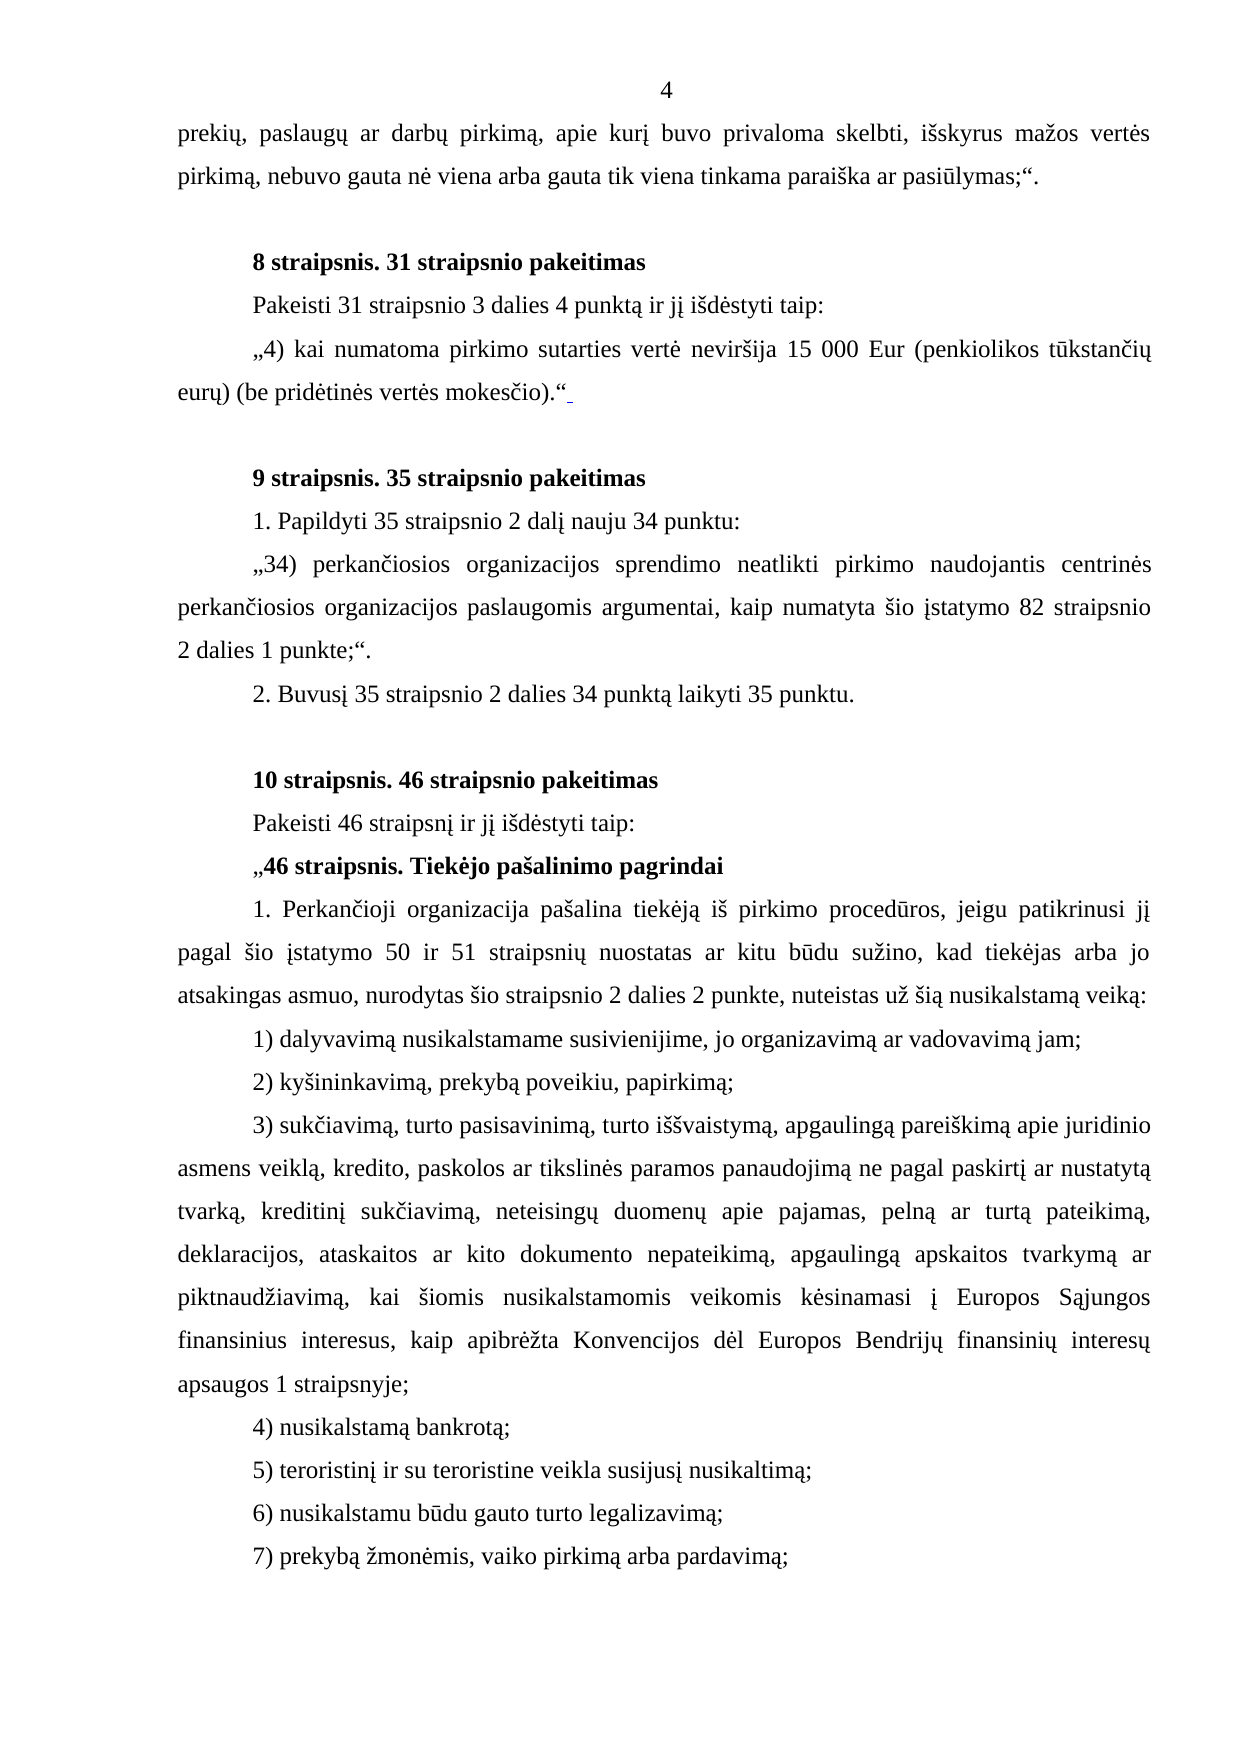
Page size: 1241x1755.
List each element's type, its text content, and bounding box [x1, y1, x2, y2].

text 1) dalyvavimą nusikalstamame susivienijime, jo organizavimą ar vadovavimą jam; [177, 1024, 1152, 1052]
text 2. Buvusį 35 straipsnio 2 dalies 34 punktą laikyti 35 punktu. [177, 679, 1152, 707]
text „34) perkančiosios organizacijos sprendimo neatlikti pirkimo naudojantis centrinės perkančiosios organizacijos paslaugomis argumentai, kaip numatyta šio įstatymo 82 straipsnio 2 dalies 1 punkte;“. [177, 549, 1152, 664]
text Pakeisti 31 straipsnio 3 dalies 4 punktą ir jį išdėstyti taip: [177, 291, 1152, 319]
text Pakeisti 46 straipsnį ir jį išdėstyti taip: [177, 808, 1152, 837]
text 10 straipsnis. 46 straipsnio pakeitimas [177, 765, 1152, 794]
text 8 straipsnis. 31 straipsnio pakeitimas [177, 247, 1152, 276]
text 9 straipsnis. 35 straipsnio pakeitimas [177, 463, 1152, 492]
text 3) sukčiavimą, turto pasisavinimą, turto iššvaistymą, apgaulingą pareiškimą apie juridinio asmens veiklą, kredito, paskolos ar tikslinės paramos panaudojimą ne pagal paskirtį ar nustatytą tvarką, kreditinį sukčiavimą, neteisingų duomenų apie pajamas, pelną ar turtą pateikimą, deklaracijos, ataskaitos ar kito dokumento nepateikimą, apgaulingą apskaitos tvarkymą ar piktnaudžiavimą, kai šiomis nusikalstamomis veikomis kėsinamasi į Europos Sąjungos finansinius interesus, kaip apibrėžta Konvencijos dėl Europos Bendrijų finansinių interesų apsaugos 1 straipsnyje; [177, 1110, 1152, 1397]
text 6) nusikalstamu būdu gauto turto legalizavimą; [177, 1498, 1152, 1527]
text 7) prekybą žmonėmis, vaiko pirkimą arba pardavimą; [177, 1541, 1152, 1570]
text 2) kyšininkavimą, prekybą poveikiu, papirkimą; [177, 1067, 1152, 1096]
text prekių, paslaugų ar darbų pirkimą, apie kurį buvo privaloma skelbti, išskyrus mažos vertės pirkimą, nebuvo gauta nė viena arba gauta tik viena tinkama paraiška ar pasiūlymas;“. [177, 118, 1152, 190]
text 5) teroristinį ir su teroristine veikla susijusį nusikaltimą; [177, 1455, 1152, 1484]
text „4) kai numatoma pirkimo sutarties vertė neviršija 15 000 Eur (penkiolikos tūkstančių eurų) (be pridėtinės vertės mokesčio).“ [177, 334, 1152, 406]
text 4) nusikalstamą bankrotą; [177, 1412, 1152, 1441]
text 1. Perkančioji organizacija pašalina tiekėją iš pirkimo procedūros, jeigu patikrinusi jį pagal šio įstatymo 50 ir 51 straipsnių nuostatas ar kitu būdu sužino, kad tiekėjas arba jo atsakingas asmuo, nurodytas šio straipsnio 2 dalies 2 punkte, nuteistas už šią nusikalstamą veiką: [177, 894, 1152, 1009]
text „46 straipsnis. Tiekėjo pašalinimo pagrindai [177, 851, 1152, 880]
text 1. Papildyti 35 straipsnio 2 dalį nauju 34 punktu: [177, 506, 1152, 535]
